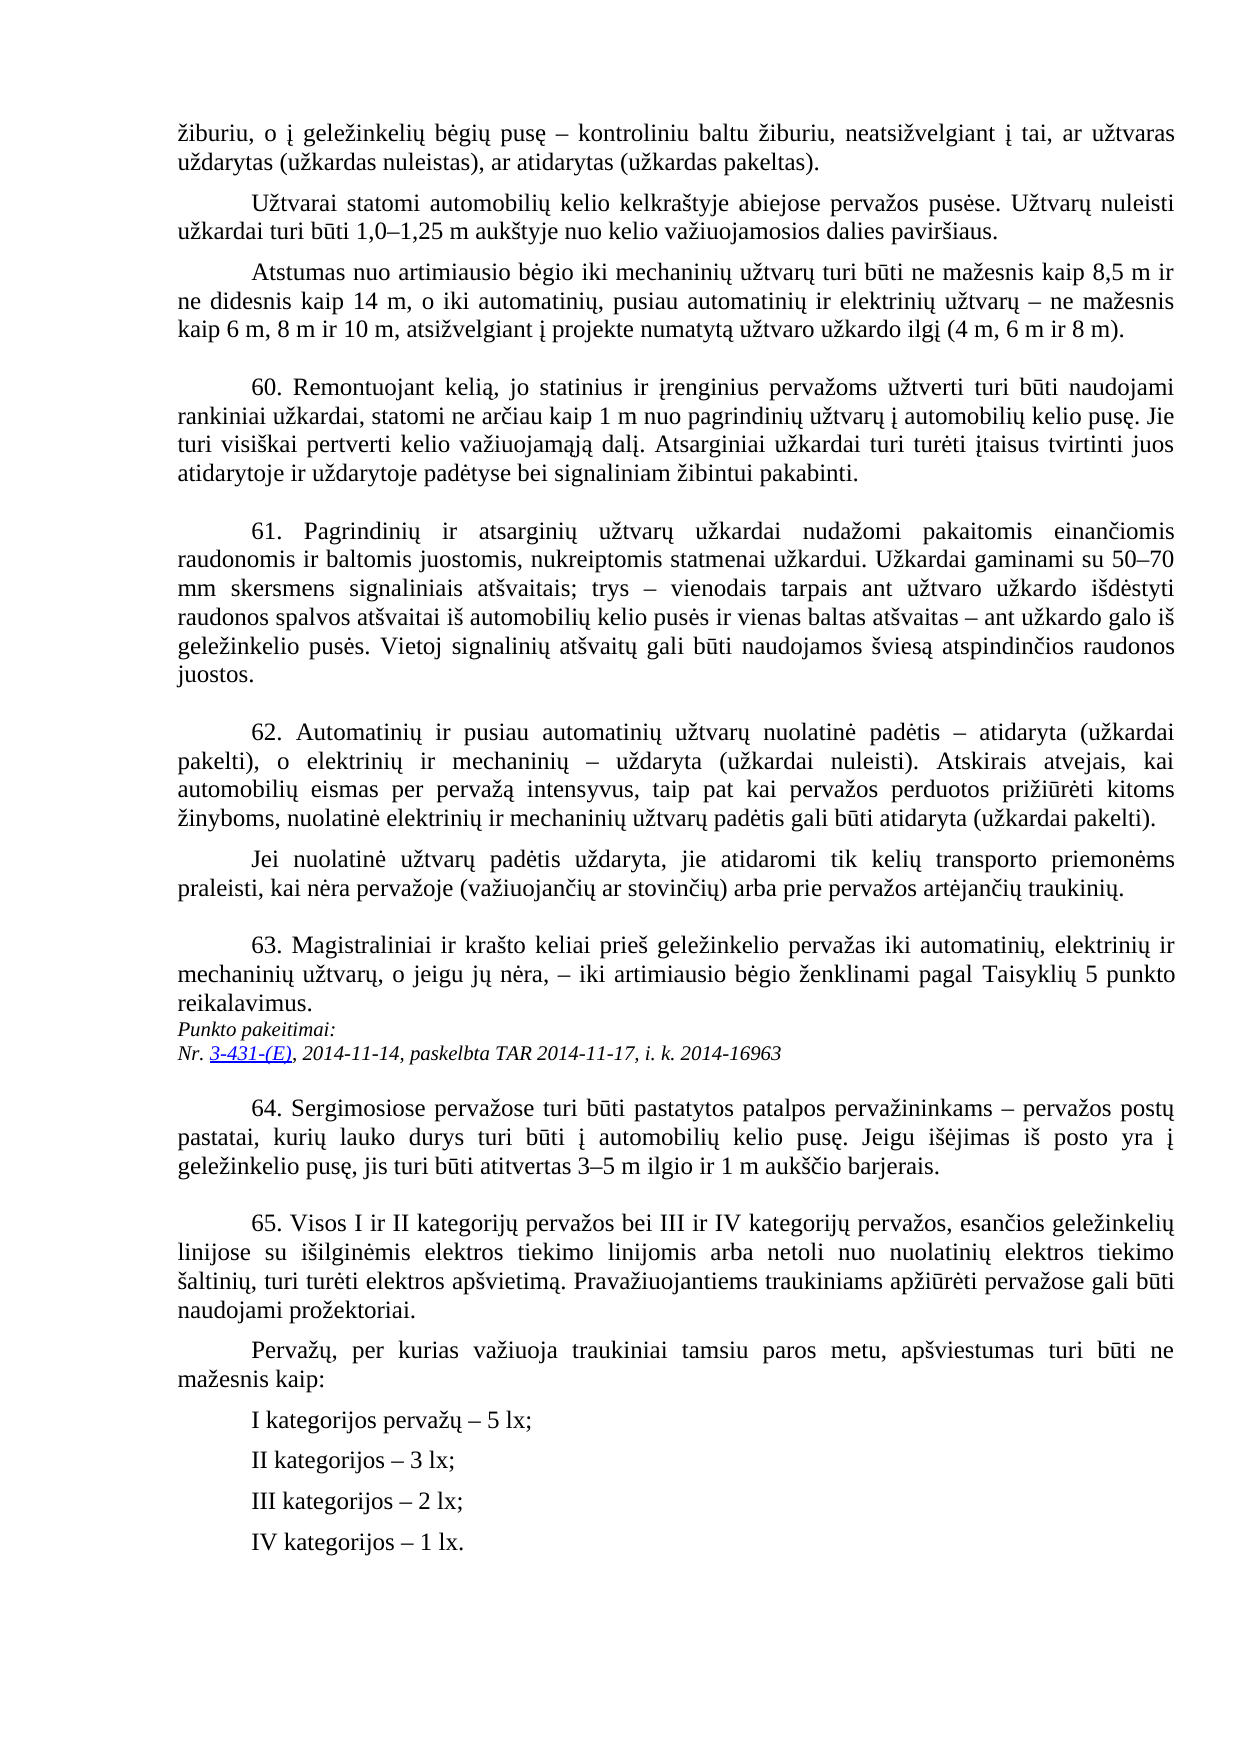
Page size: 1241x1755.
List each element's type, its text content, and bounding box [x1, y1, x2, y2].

text Pervažų, per kurias važiuoja traukiniai tamsiu paros metu, apšviestumas turi būti ne mažesnis kaip: [177, 1335, 1176, 1393]
text Atstumas nuo artimiausio bėgio iki mechaninių užtvarų turi būti ne mažesnis kaip 8,5 m ir ne didesnis kaip 14 m, o iki automatinių, pusiau automatinių ir elektrinių užtvarų – ne mažesnis kaip 6 m, 8 m ir 10 m, atsižvelgiant į projekte numatytą užtvaro užkardo ilgį (4 m, 6 m ir 8 m). [177, 257, 1176, 343]
text Punkto pakeitimai: [177, 1017, 1176, 1041]
text 65. Visos I ir II kategorijų pervažos bei III ir IV kategorijų pervažos, esančios geležinkelių linijose su išilginėmis elektros tiekimo linijomis arba netoli nuo nuolatinių elektros tiekimo šaltinių, turi turėti elektros apšvietimą. Pravažiuojantiems traukiniams apžiūrėti pervažose gali būti naudojami prožektoriai. [177, 1208, 1176, 1323]
text Užtvarai statomi automobilių kelio kelkraštyje abiejose pervažos pusėse. Užtvarų nuleisti užkardai turi būti 1,0–1,25 m aukštyje nuo kelio važiuojamosios dalies paviršiaus. [177, 188, 1176, 245]
text 64. Sergimosiose pervažose turi būti pastatytos patalpos pervažininkams – pervažos postų pastatai, kurių lauko durys turi būti į automobilių kelio pusę. Jeigu išėjimas iš posto yra į geležinkelio pusę, jis turi būti atitvertas 3–5 m ilgio ir 1 m aukščio barjerais. [177, 1093, 1176, 1180]
text 63. Magistraliniai ir krašto keliai prieš geležinkelio pervažas iki automatinių, elektrinių ir mechaninių užtvarų, o jeigu jų nėra, – iki artimiausio bėgio ženklinami pagal Taisyklių 5 punkto reikalavimus. [177, 930, 1176, 1017]
text IV kategorijos – 1 lx. [177, 1527, 1176, 1556]
text III kategorijos – 2 lx; [177, 1486, 1176, 1515]
text I kategorijos pervažų – 5 lx; [177, 1405, 1176, 1434]
text Jei nuolatinė užtvarų padėtis uždaryta, jie atidaromi tik kelių transporto priemonėms praleisti, kai nėra pervažoje (važiuojančių ar stovinčių) arba prie pervažos artėjančių traukinių. [177, 844, 1176, 902]
text žiburiu, o į geležinkelių bėgių pusę – kontroliniu baltu žiburiu, neatsižvelgiant į tai, ar užtvaras uždarytas (užkardas nuleistas), ar atidarytas (užkardas pakeltas). [177, 118, 1176, 176]
text 62. Automatinių ir pusiau automatinių užtvarų nuolatinė padėtis – atidaryta (užkardai pakelti), o elektrinių ir mechaninių – uždaryta (užkardai nuleisti). Atskirais atvejais, kai automobilių eismas per pervažą intensyvus, taip pat kai pervažos perduotos prižiūrėti kitoms žinyboms, nuolatinė elektrinių ir mechaninių užtvarų padėtis gali būti atidaryta (užkardai pakelti). [177, 717, 1176, 832]
text II kategorijos – 3 lx; [177, 1446, 1176, 1474]
text 60. Remontuojant kelią, jo statinius ir įrenginius pervažoms užtverti turi būti naudojami rankiniai užkardai, statomi ne arčiau kaip 1 m nuo pagrindinių užtvarų į automobilių kelio pusę. Jie turi visiškai pertverti kelio važiuojamąją dalį. Atsarginiai užkardai turi turėti įtaisus tvirtinti juos atidarytoje ir uždarytoje padėtyse bei signaliniam žibintui pakabinti. [177, 372, 1176, 487]
text Nr. 3-431-(E), 2014-11-14, paskelbta TAR 2014-11-17, i. k. 2014-16963 [177, 1041, 1176, 1065]
text 61. Pagrindinių ir atsarginių užtvarų užkardai nudažomi pakaitomis einančiomis raudonomis ir baltomis juostomis, nukreiptomis statmenai užkardui. Užkardai gaminami su 50–70 mm skersmens signaliniais atšvaitais; trys – vienodais tarpais ant užtvaro užkardo išdėstyti raudonos spalvos atšvaitai iš automobilių kelio pusės ir vienas baltas atšvaitas – ant užkardo galo iš geležinkelio pusės. Vietoj signalinių atšvaitų gali būti naudojamos šviesą atspindinčios raudonos juostos. [177, 516, 1176, 688]
